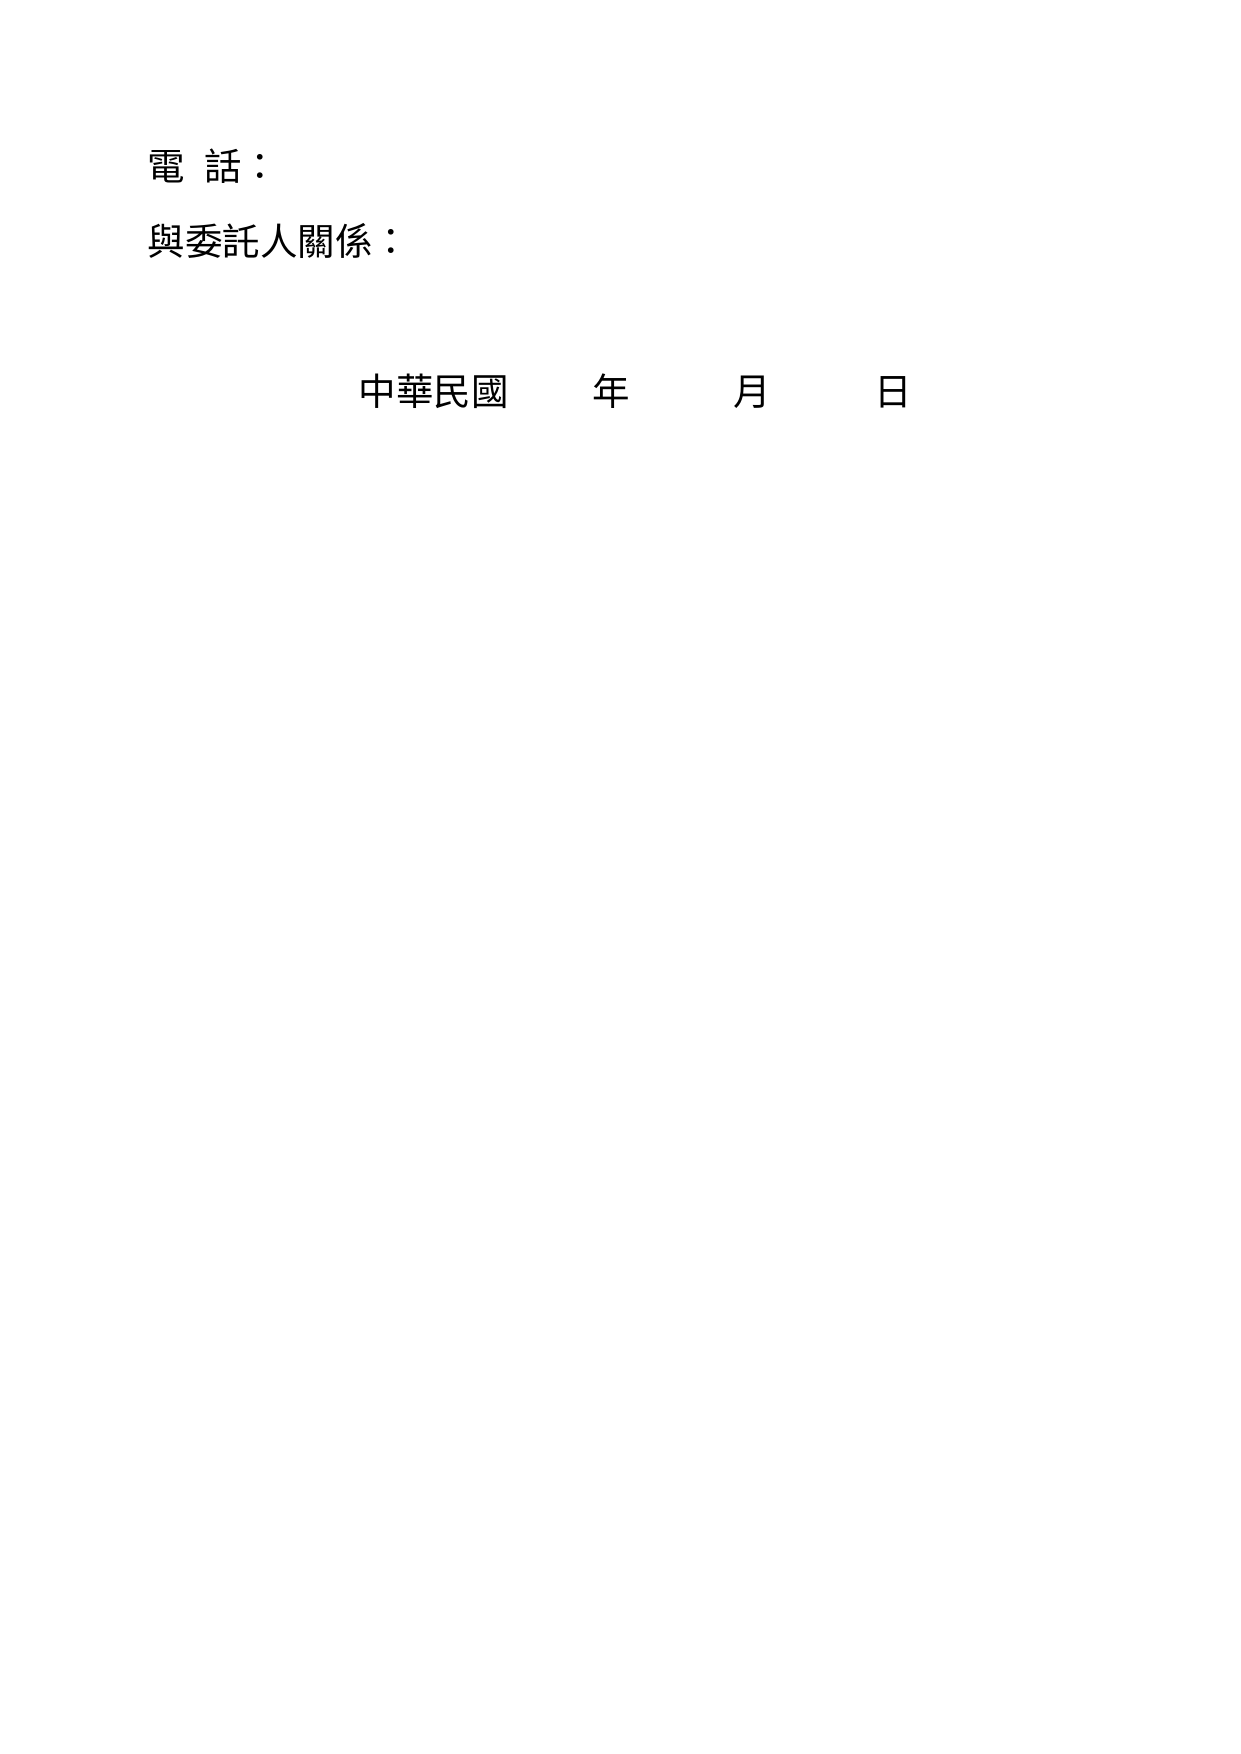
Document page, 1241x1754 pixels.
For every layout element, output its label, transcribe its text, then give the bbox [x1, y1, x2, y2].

text 電 話： [148, 127, 1122, 202]
text 中華民國 年 月 日 [148, 352, 1122, 427]
text 與委託人關係： [148, 202, 1122, 277]
